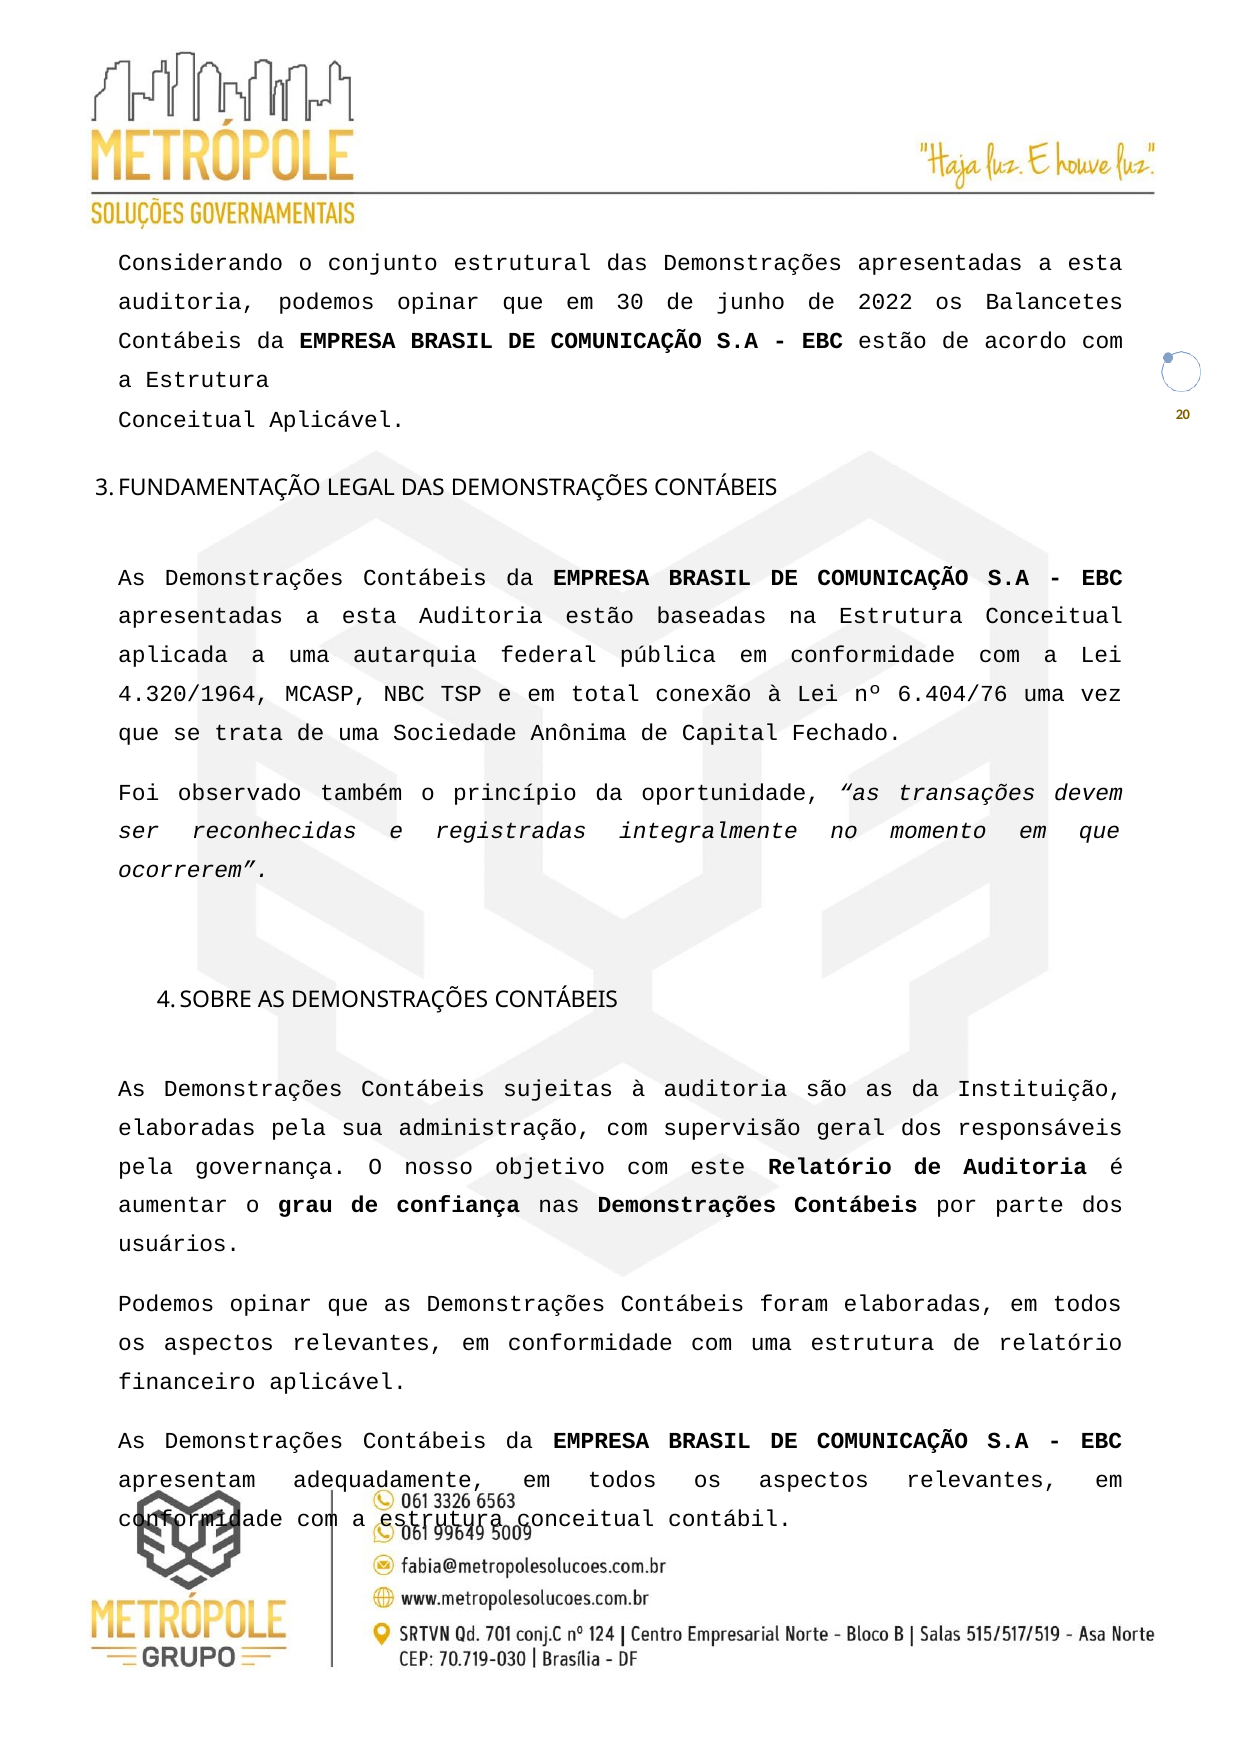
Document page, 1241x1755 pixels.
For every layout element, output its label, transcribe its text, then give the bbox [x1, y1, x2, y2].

list FUNDAMENTAÇÃO LEGAL DAS DEMONSTRAÇÕES CONTÁBEIS [1156, 471, 1201, 502]
text Conceitual Aplicável. 20 [1156, 407, 1201, 433]
list SOBRE AS DEMONSTRAÇÕES CONTÁBEIS [1156, 982, 1201, 1014]
